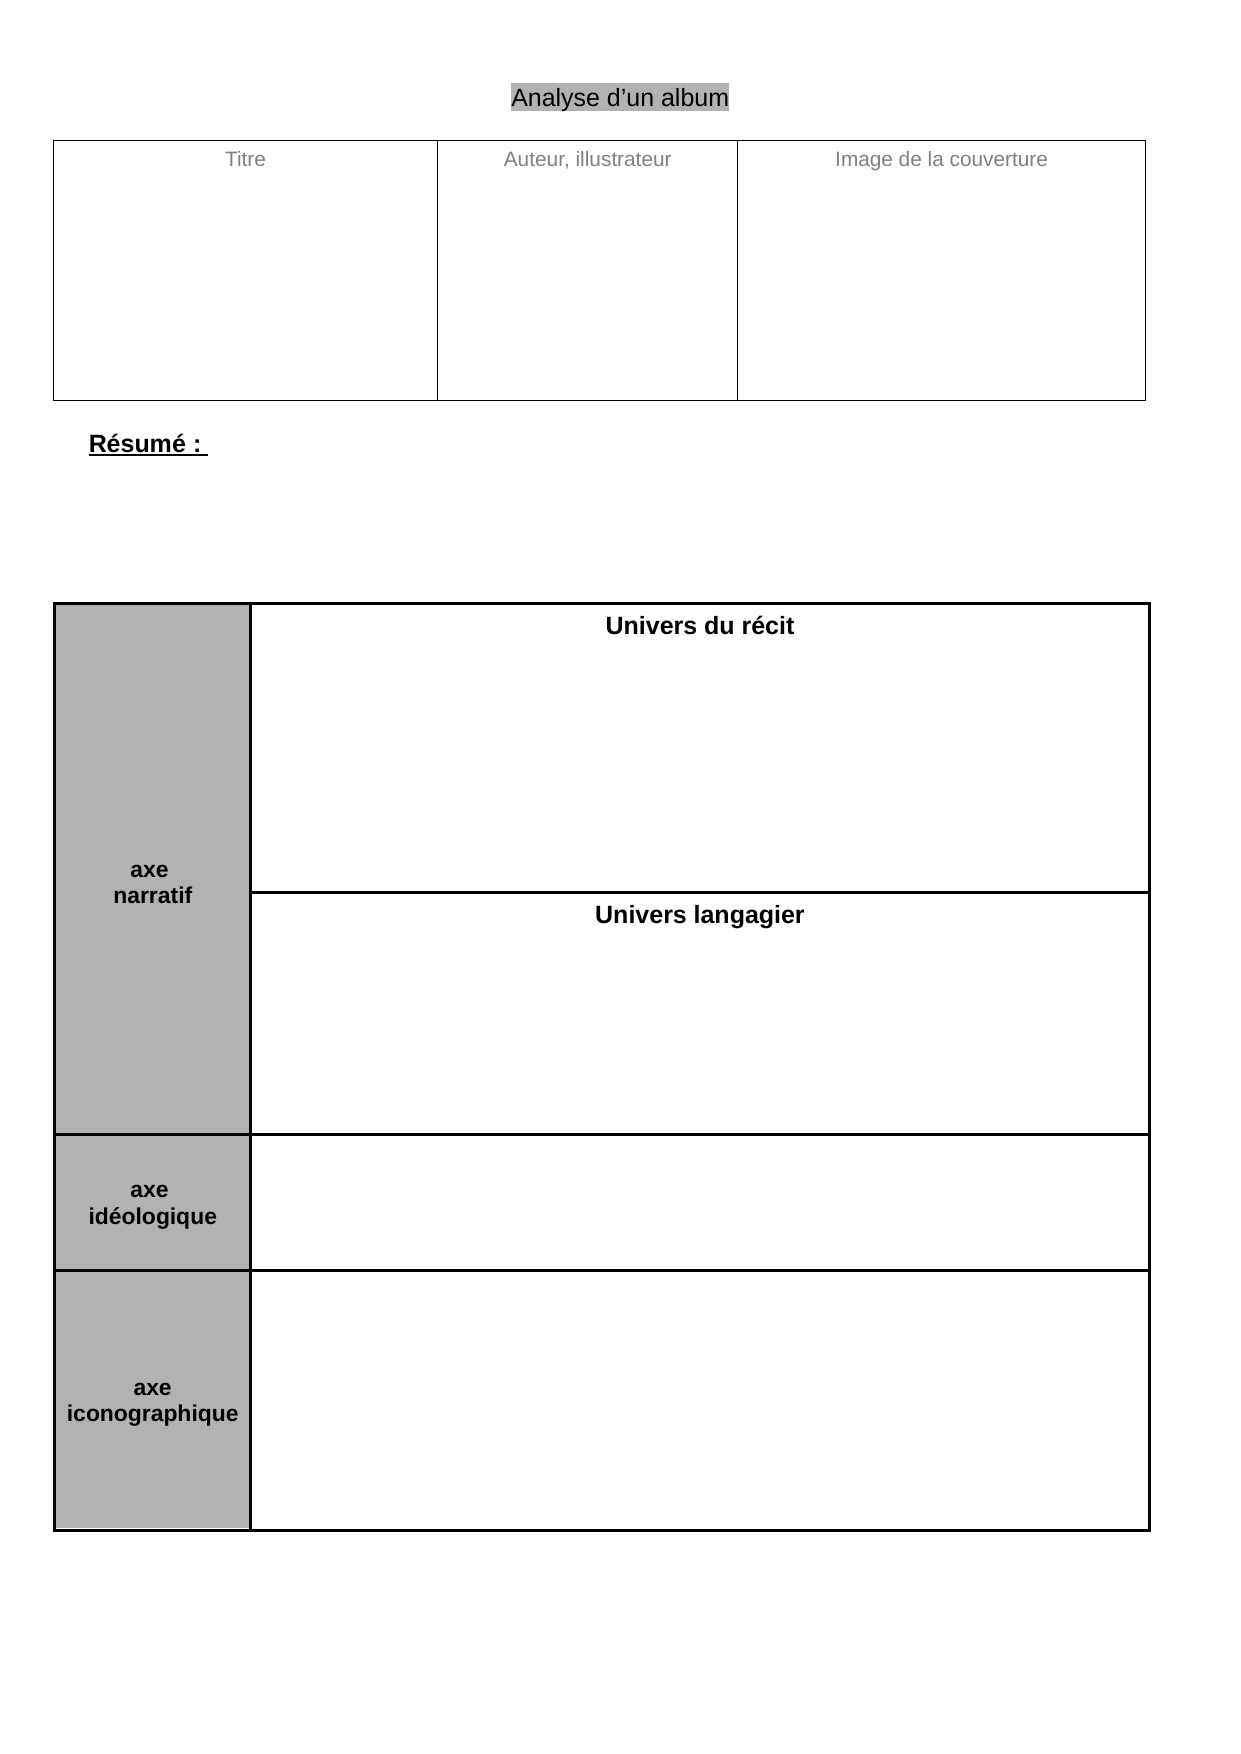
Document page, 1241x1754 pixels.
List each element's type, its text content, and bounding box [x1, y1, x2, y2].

table_cell axe iconographique [56, 1272, 249, 1528]
table_header axe narratif [56, 605, 249, 1133]
table_cell [252, 1272, 1148, 1528]
table_header Image de la couverture [738, 141, 1145, 399]
table_cell axe idéologique [56, 1136, 249, 1269]
table_header Univers du récit [252, 605, 1148, 891]
table_cell [252, 1136, 1148, 1269]
table_header Titre [54, 141, 437, 399]
table_cell Univers langagier [252, 894, 1148, 1133]
table_header Auteur, illustrateur [438, 141, 737, 399]
text Résumé : [88, 429, 1152, 458]
text Analyse d’un album [88, 83, 1152, 111]
